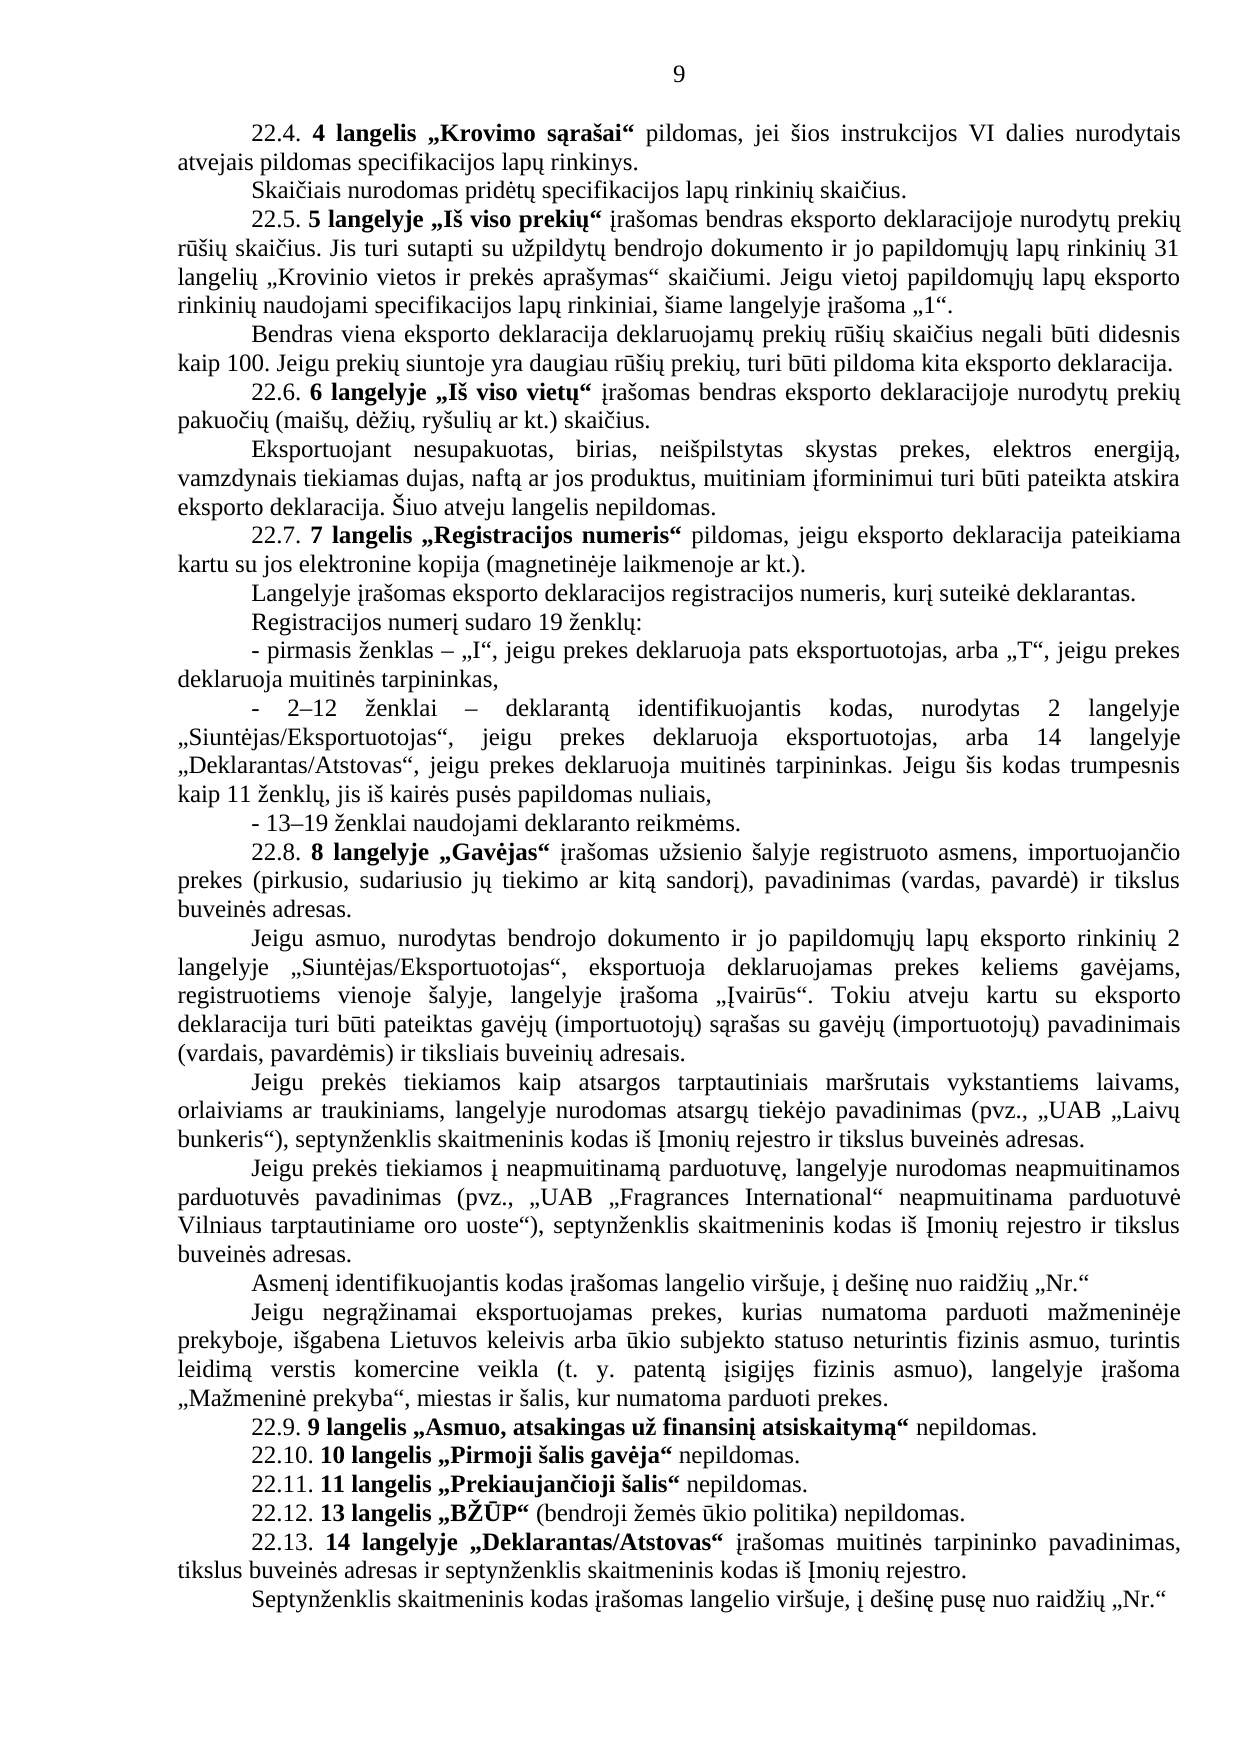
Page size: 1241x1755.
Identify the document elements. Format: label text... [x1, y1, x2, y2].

text 22.7. 7 langelis „Registracijos numeris“ pildomas, jeigu eksporto deklaracija pateikiama kartu su jos elektronine kopija (magnetinėje laikmenoje ar kt.). [177, 521, 1181, 578]
text Asmenį identifikuojantis kodas įrašomas langelio viršuje, į dešinę nuo raidžių „Nr.“ [177, 1268, 1181, 1297]
text 22.12. 13 langelis „BŽŪP“ (bendroji žemės ūkio politika) nepildomas. [177, 1498, 1181, 1527]
text - pirmasis ženklas – „I“, jeigu prekes deklaruoja pats eksportuotojas, arba „T“, jeigu prekes deklaruoja muitinės tarpininkas, [177, 636, 1181, 693]
text - 2–12 ženklai – deklarantą identifikuojantis kodas, nurodytas 2 langelyje „Siuntėjas/Eksportuotojas“, jeigu prekes deklaruoja eksportuotojas, arba 14 langelyje „Deklarantas/Atstovas“, jeigu prekes deklaruoja muitinės tarpininkas. Jeigu šis kodas trumpesnis kaip 11 ženklų, jis iš kairės pusės papildomas nuliais, [177, 693, 1181, 808]
text 22.9. 9 langelis „Asmuo, atsakingas už finansinį atsiskaitymą“ nepildomas. [177, 1412, 1181, 1441]
text 22.13. 14 langelyje „Deklarantas/Atstovas“ įrašomas muitinės tarpininko pavadinimas, tikslus buveinės adresas ir septynženklis skaitmeninis kodas iš Įmonių rejestro. [177, 1527, 1181, 1584]
text Jeigu asmuo, nurodytas bendrojo dokumento ir jo papildomųjų lapų eksporto rinkinių 2 langelyje „Siuntėjas/Eksportuotojas“, eksportuoja deklaruojamas prekes keliems gavėjams, registruotiems vienoje šalyje, langelyje įrašoma „Įvairūs“. Tokiu atveju kartu su eksporto deklaracija turi būti pateiktas gavėjų (importuotojų) sąrašas su gavėjų (importuotojų) pavadinimais (vardais, pavardėmis) ir tiksliais buveinių adresais. [177, 923, 1181, 1067]
text Jeigu prekės tiekiamos kaip atsargos tarptautiniais maršrutais vykstantiems laivams, orlaiviams ar traukiniams, langelyje nurodomas atsargų tiekėjo pavadinimas (pvz., „UAB „Laivų bunkeris“), septynženklis skaitmeninis kodas iš Įmonių rejestro ir tikslus buveinės adresas. [177, 1067, 1181, 1153]
text 22.10. 10 langelis „Pirmoji šalis gavėja“ nepildomas. [177, 1441, 1181, 1469]
text Langelyje įrašomas eksporto deklaracijos registracijos numeris, kurį suteikė deklarantas. [177, 578, 1181, 607]
text 22.11. 11 langelis „Prekiaujančioji šalis“ nepildomas. [177, 1469, 1181, 1498]
text - 13–19 ženklai naudojami deklaranto reikmėms. [177, 808, 1181, 837]
text Bendras viena eksporto deklaracija deklaruojamų prekių rūšių skaičius negali būti didesnis kaip 100. Jeigu prekių siuntoje yra daugiau rūšių prekių, turi būti pildoma kita eksporto deklaracija. [177, 319, 1181, 377]
text Registracijos numerį sudaro 19 ženklų: [177, 607, 1181, 636]
text 22.6. 6 langelyje „Iš viso vietų“ įrašomas bendras eksporto deklaracijoje nurodytų prekių pakuočių (maišų, dėžių, ryšulių ar kt.) skaičius. [177, 377, 1181, 434]
text Jeigu negrąžinamai eksportuojamas prekes, kurias numatoma parduoti mažmeninėje prekyboje, išgabena Lietuvos keleivis arba ūkio subjekto statuso neturintis fizinis asmuo, turintis leidimą verstis komercine veikla (t. y. patentą įsigijęs fizinis asmuo), langelyje įrašoma „Mažmeninė prekyba“, miestas ir šalis, kur numatoma parduoti prekes. [177, 1297, 1181, 1412]
text Septynženklis skaitmeninis kodas įrašomas langelio viršuje, į dešinę pusę nuo raidžių „Nr.“ [177, 1584, 1181, 1613]
text Jeigu prekės tiekiamos į neapmuitinamą parduotuvę, langelyje nurodomas neapmuitinamos parduotuvės pavadinimas (pvz., „UAB „Fragrances International“ neapmuitinama parduotuvė Vilniaus tarptautiniame oro uoste“), septynženklis skaitmeninis kodas iš Įmonių rejestro ir tikslus buveinės adresas. [177, 1153, 1181, 1268]
text 22.8. 8 langelyje „Gavėjas“ įrašomas užsienio šalyje registruoto asmens, importuojančio prekes (pirkusio, sudariusio jų tiekimo ar kitą sandorį), pavadinimas (vardas, pavardė) ir tikslus buveinės adresas. [177, 837, 1181, 923]
text Eksportuojant nesupakuotas, birias, neišpilstytas skystas prekes, elektros energiją, vamzdynais tiekiamas dujas, naftą ar jos produktus, muitiniam įforminimui turi būti pateikta atskira eksporto deklaracija. Šiuo atveju langelis nepildomas. [177, 434, 1181, 521]
text 22.4. 4 langelis „Krovimo sąrašai“ pildomas, jei šios instrukcijos VI dalies nurodytais atvejais pildomas specifikacijos lapų rinkinys. [177, 118, 1181, 176]
text Skaičiais nurodomas pridėtų specifikacijos lapų rinkinių skaičius. [177, 176, 1181, 204]
text 22.5. 5 langelyje „Iš viso prekių“ įrašomas bendras eksporto deklaracijoje nurodytų prekių rūšių skaičius. Jis turi sutapti su užpildytų bendrojo dokumento ir jo papildomųjų lapų rinkinių 31 langelių „Krovinio vietos ir prekės aprašymas“ skaičiumi. Jeigu vietoj papildomųjų lapų eksporto rinkinių naudojami specifikacijos lapų rinkiniai, šiame langelyje įrašoma „1“. [177, 204, 1181, 319]
